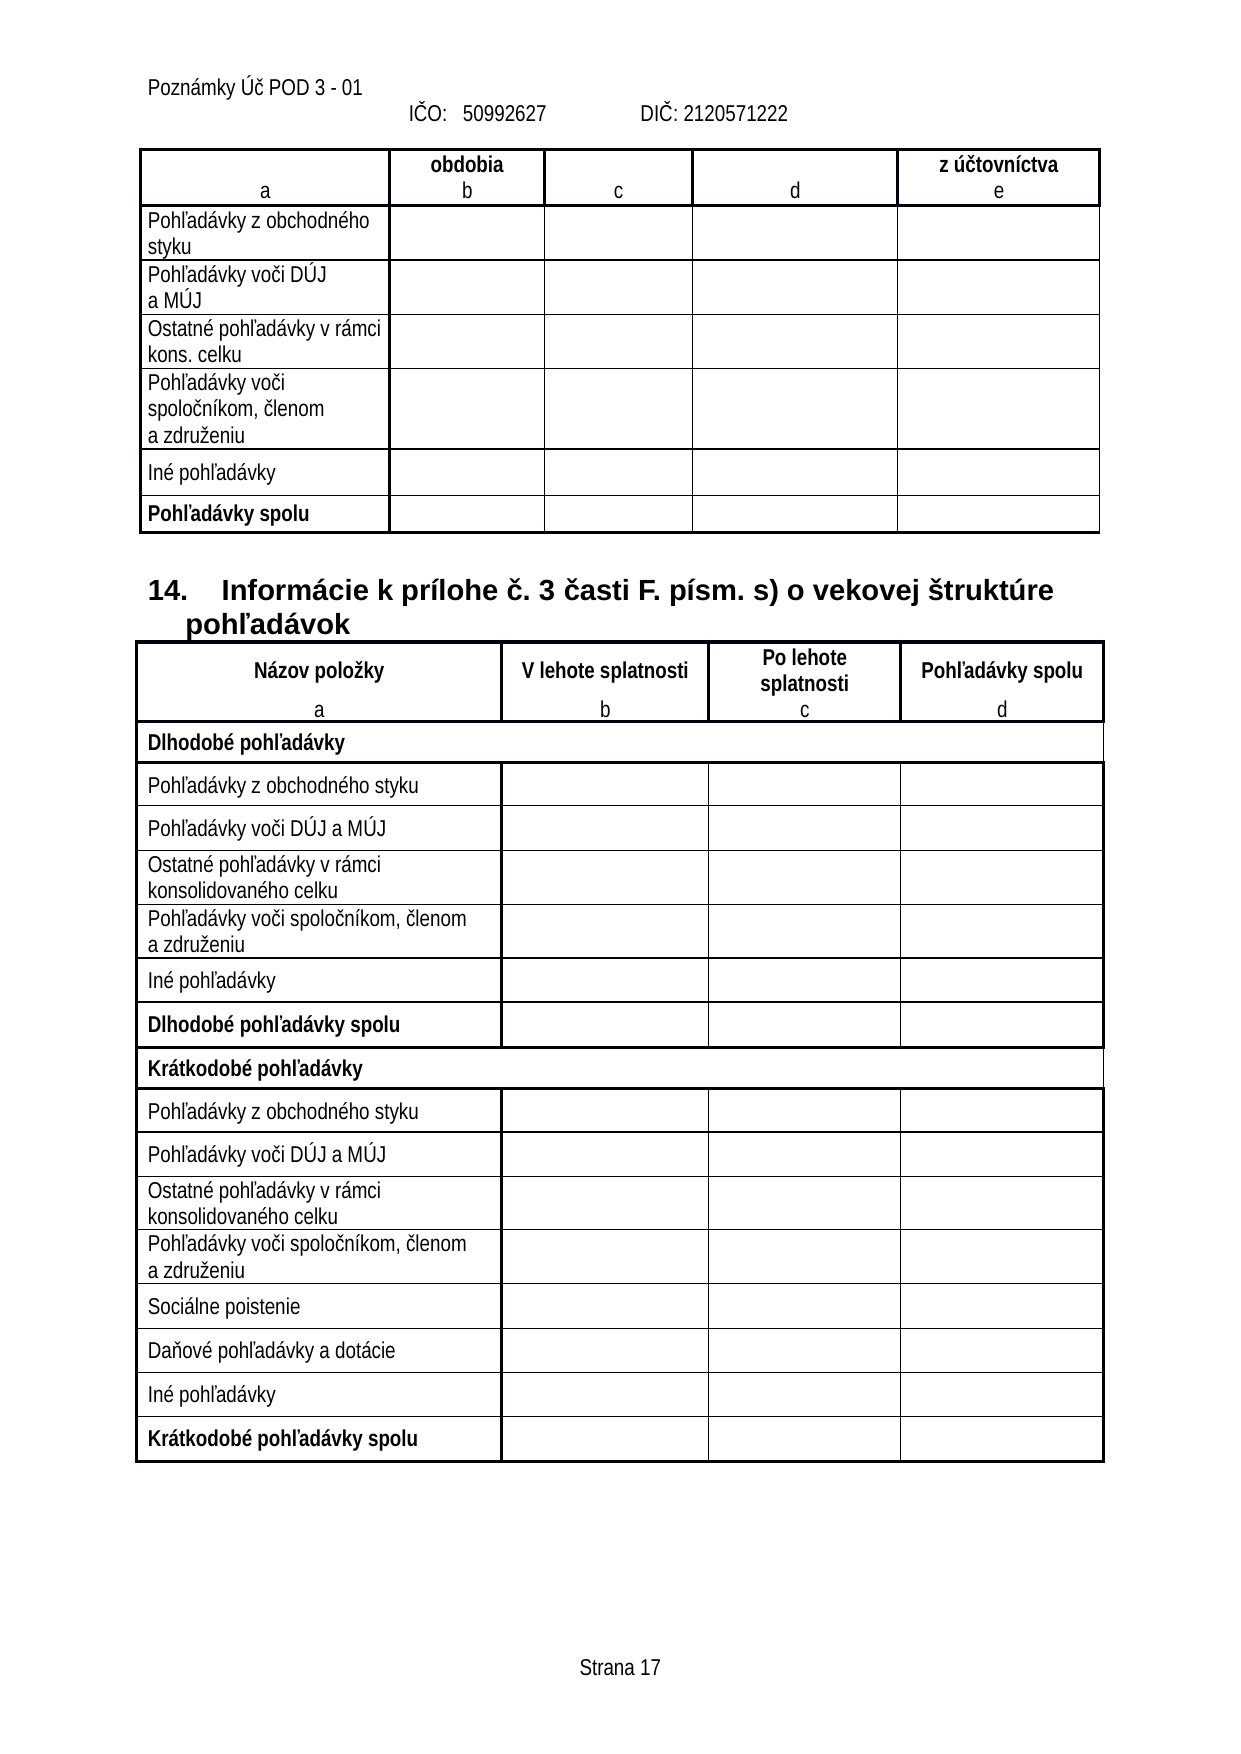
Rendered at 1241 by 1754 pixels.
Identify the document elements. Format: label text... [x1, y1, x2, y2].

table_cell [709, 1373, 900, 1416]
table_cell Daňové pohľadávky a dotácie [138, 1329, 500, 1372]
table_cell Krátkodobé pohľadávky spolu [138, 1417, 500, 1460]
table_header Po lehote splatnosti [710, 644, 899, 696]
table_cell [709, 806, 900, 850]
table_cell [391, 369, 544, 448]
table_cell [709, 1329, 900, 1372]
table_cell [709, 1230, 900, 1283]
table_cell b [503, 696, 707, 720]
table_cell [898, 207, 1099, 259]
table_cell [545, 315, 692, 367]
table_cell [898, 450, 1099, 495]
table_cell [901, 1090, 1102, 1131]
table_cell Pohľadávky z obchodného styku [138, 1090, 500, 1131]
table_cell [503, 1417, 708, 1460]
table_cell [503, 764, 708, 805]
table_cell [694, 151, 896, 177]
table_cell Pohľadávky z obchodného styku [138, 764, 500, 805]
table_cell [898, 261, 1099, 314]
table_cell Ostatné pohľadávky v rámci konsolidovaného celku [138, 851, 500, 903]
table_cell [503, 1230, 708, 1283]
table_header V lehote splatnosti [503, 644, 707, 696]
table_cell [709, 1284, 900, 1327]
table_cell [709, 905, 900, 957]
table_cell [901, 959, 1102, 1001]
table_cell [709, 959, 900, 1001]
table_cell Pohľadávky voči DÚJ a MÚJ [138, 1133, 500, 1176]
table_cell [391, 207, 544, 259]
table_cell [545, 450, 692, 495]
table_cell d [694, 177, 896, 203]
table_cell [901, 1284, 1102, 1327]
table_header [142, 151, 388, 177]
table_cell [901, 1373, 1102, 1416]
table_cell c [710, 696, 899, 720]
table_cell [503, 851, 708, 903]
table_cell [503, 1284, 708, 1327]
table_cell [709, 1417, 900, 1460]
table_cell Sociálne poistenie [138, 1284, 500, 1327]
table_cell Krátkodobé pohľadávky [138, 1049, 1103, 1087]
table_cell [503, 1003, 708, 1046]
table_cell Pohľadávky z obchodného styku [142, 207, 388, 259]
table_cell [709, 1003, 900, 1046]
table_cell [503, 1090, 708, 1131]
table_cell [901, 851, 1102, 903]
table_cell [901, 1177, 1102, 1229]
table_cell [901, 1329, 1102, 1372]
table_cell [503, 1329, 708, 1372]
table_cell Iné pohľadávky [138, 959, 500, 1001]
table_cell [503, 959, 708, 1001]
table_cell obdobia [391, 151, 543, 177]
table_cell a [142, 177, 388, 203]
table_cell Ostatné pohľadávky v rámci konsolidovaného celku [138, 1177, 500, 1229]
table_cell [693, 369, 897, 448]
table_cell [709, 1177, 900, 1229]
table_cell Pohľadávky spolu [142, 496, 388, 531]
table_cell Dlhodobé pohľadávky [138, 723, 1103, 761]
table_cell [391, 450, 544, 495]
table_cell [898, 496, 1099, 531]
table_cell [503, 905, 708, 957]
table_cell [693, 261, 897, 314]
table_cell Iné pohľadávky [142, 450, 388, 495]
table_cell Dlhodobé pohľadávky spolu [138, 1003, 500, 1046]
table_cell [503, 1133, 708, 1176]
table_cell Pohľadávky voči DÚJ a MÚJ [142, 261, 388, 314]
table_cell [693, 315, 897, 367]
table_cell [901, 806, 1102, 850]
table_cell [693, 450, 897, 495]
table_cell [391, 261, 544, 314]
table_cell [503, 1373, 708, 1416]
table_cell [901, 1133, 1102, 1176]
table_cell [709, 764, 900, 805]
table_cell Iné pohľadávky [138, 1373, 500, 1416]
table_cell [709, 1090, 900, 1131]
table_cell Pohľadávky voči spoločníkom, členom a združeniu [142, 369, 388, 448]
table_cell [901, 905, 1102, 957]
table_cell Ostatné pohľadávky v rámci kons. celku [142, 315, 388, 367]
table_cell a [138, 696, 500, 720]
table_cell e [899, 177, 1098, 203]
table_cell z účtovníctva [899, 151, 1098, 177]
title Informácie k prílohe č. 3 časti F. písm. s) o vekovej štruktúre pohľadávok [148, 573, 1092, 640]
table_cell b [391, 177, 543, 203]
table_cell [545, 261, 692, 314]
table_cell [709, 1133, 900, 1176]
table_cell Pohľadávky voči spoločníkom, členom a združeniu [138, 905, 500, 957]
table_cell [898, 369, 1099, 448]
table_cell Pohľadávky voči DÚJ a MÚJ [138, 806, 500, 850]
table_cell [545, 207, 692, 259]
table_cell [901, 764, 1102, 805]
table_cell [898, 315, 1099, 367]
table_cell [901, 1230, 1102, 1283]
table_cell c [546, 177, 691, 203]
table_cell d [902, 696, 1102, 720]
table_cell [545, 369, 692, 448]
table_cell [545, 496, 692, 531]
table_cell [546, 151, 691, 177]
table_cell [503, 806, 708, 850]
table_header Pohľadávky spolu [902, 644, 1102, 696]
table_cell [901, 1417, 1102, 1460]
table_cell [693, 496, 897, 531]
table_cell [391, 496, 544, 531]
table_cell [709, 851, 900, 903]
table_cell [391, 315, 544, 367]
table_cell Pohľadávky voči spoločníkom, členom a združeniu [138, 1230, 500, 1283]
table_header Názov položky [138, 644, 500, 696]
table_cell [901, 1003, 1102, 1046]
table_cell [503, 1177, 708, 1229]
table_cell [693, 207, 897, 259]
